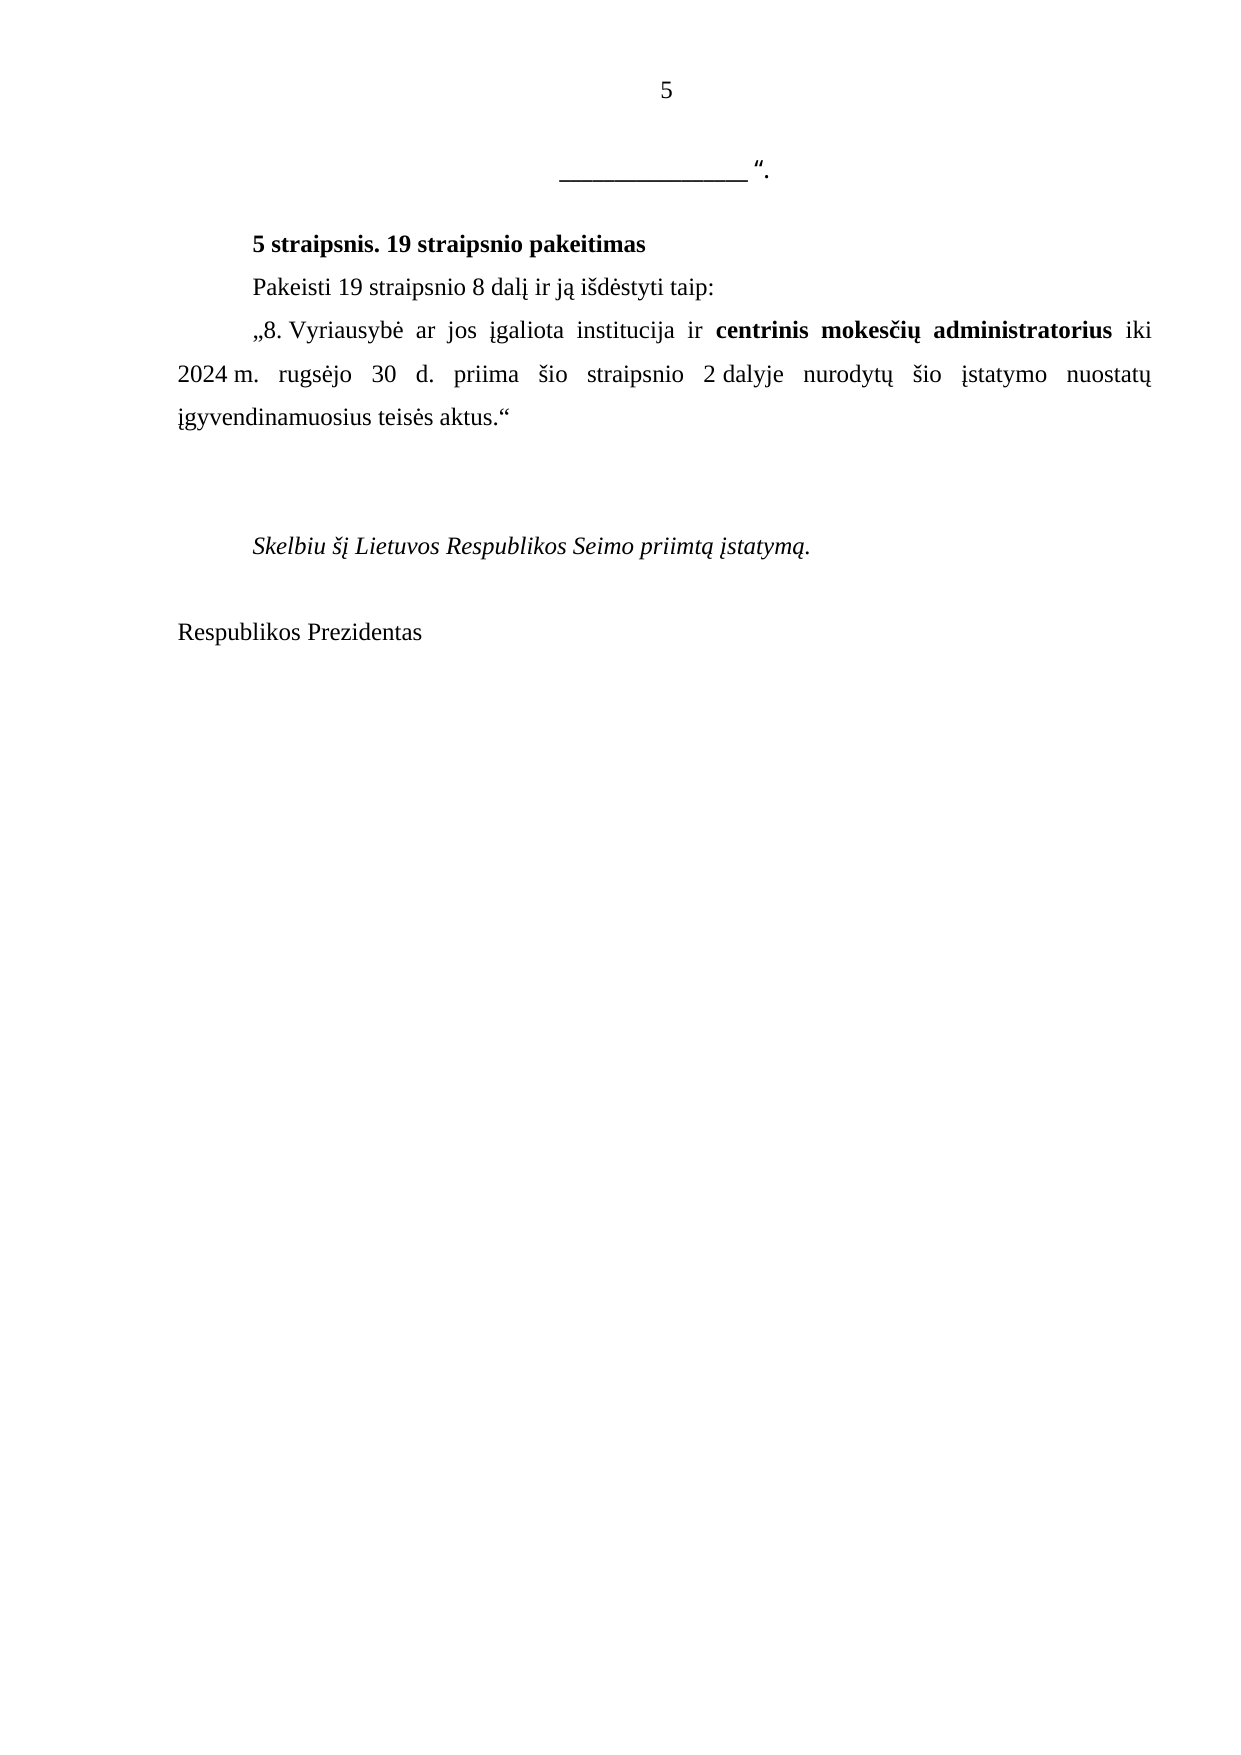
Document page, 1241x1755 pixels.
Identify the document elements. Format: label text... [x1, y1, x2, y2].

text „8. Vyriausybė ar jos įgaliota institucija ir centrinis mokesčių administratorius iki 2024 m. rugsėjo 30 d. priima šio straipsnio 2 dalyje nurodytų šio įstatymo nuostatų įgyvendinamuosius teisės aktus.“ [177, 316, 1152, 431]
text Skelbiu šį Lietuvos Respublikos Seimo priimtą įstatymą. [177, 531, 1152, 560]
text 5 straipsnis. 19 straipsnio pakeitimas [177, 229, 1152, 258]
text _________________ “. [177, 152, 1152, 186]
text Respublikos Prezidentas [177, 617, 1152, 646]
text Pakeisti 19 straipsnio 8 dalį ir ją išdėstyti taip: [177, 272, 1152, 301]
